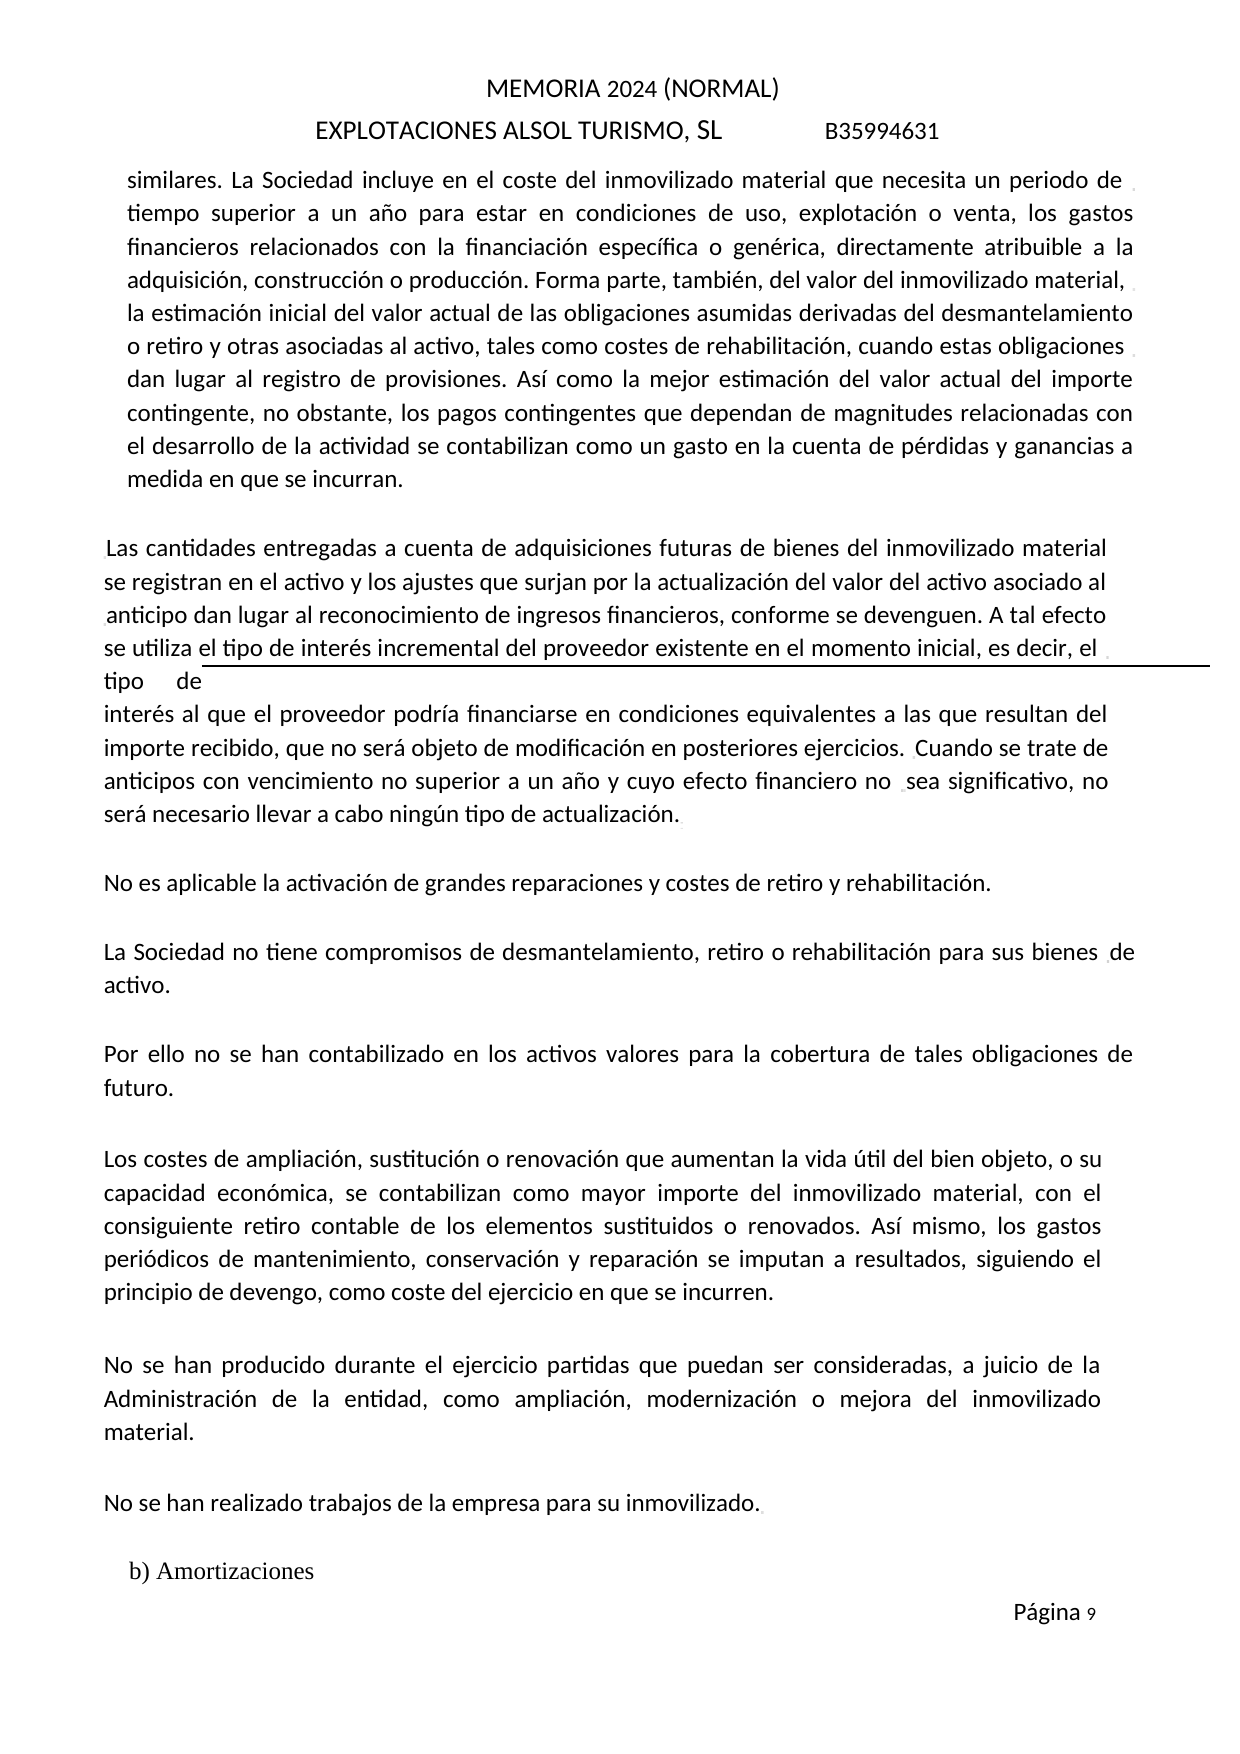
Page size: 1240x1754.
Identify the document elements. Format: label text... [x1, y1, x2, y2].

text Por ello no se han contabilizado en los activos valores para la cobertura de tales obligaciones de futuro. [103, 1039, 1135, 1102]
text Los costes de ampliación, sustitución o renovación que aumentan la vida útil del bien objeto, o su capacidad económica, se contabilizan como mayor importe del inmovilizado material, con el consiguiente retiro contable de los elementos sustituidos o renovados. Así mismo, los gastos periódicos de mantenimiento, conservación y reparación se imputan a resultados, siguiendo el principio de devengo, como coste del ejercicio en que se incurren. [103, 1143, 1103, 1307]
text No se han realizado trabajos de la empresa para su inmovilizado. [103, 1487, 1135, 1518]
text similares. La Sociedad incluye en el coste del inmovilizado material que necesita un periodo de tiempo superior a un año para estar en condiciones de uso, explotación o venta, los gastos financieros relacionados con la financiación específica o genérica, directamente atribuible a la adquisición, construcción o producción. Forma parte, también, del valor del inmovilizado material, la estimación inicial del valor actual de las obligaciones asumidas derivadas del desmantelamiento o retiro y otras asociadas al activo, tales como costes de rehabilitación, cuando estas obligaciones dan lugar al registro de provisiones. Así como la mejor estimación del valor actual del importe contingente, no obstante, los pagos contingentes que dependan de magnitudes relacionadas con el desarrollo de la actividad se contabilizan como un gasto en la cuenta de pérdidas y ganancias a medida en que se incurran. [127, 164, 1135, 494]
text Las cantidades entregadas a cuenta de adquisiciones futuras de bienes del inmovilizado material se registran en el activo y los ajustes que surjan por la actualización del valor del activo asociado al anticipo dan lugar al reconocimiento de ingresos financieros, conforme se devenguen. A tal efecto se utiliza el tipo de interés incremental del proveedor existente en el momento inicial, es decir, el tipo de interés al que el proveedor podría financiarse en condiciones equivalentes a las que resultan del importe recibido, que no será objeto de modificación en posteriores ejercicios. Cuando se trate de anticipos con vencimiento no superior a un año y cuyo efecto financiero no sea significativo, no será necesario llevar a cabo ningún tipo de actualización. [103, 532, 1108, 829]
text b) Amortizaciones [129, 1556, 1153, 1585]
text La Sociedad no tiene compromisos de desmantelamiento, retiro o rehabilitación para sus bienes de activo. [103, 936, 1135, 1000]
text No es aplicable la activación de grandes reparaciones y costes de retiro y rehabilitación. [103, 867, 1135, 898]
text No se han producido durante el ejercicio partidas que puedan ser consideradas, a juicio de la Administración de la entidad, como ampliación, modernización o mejora del inmovilizado material. [103, 1350, 1102, 1447]
